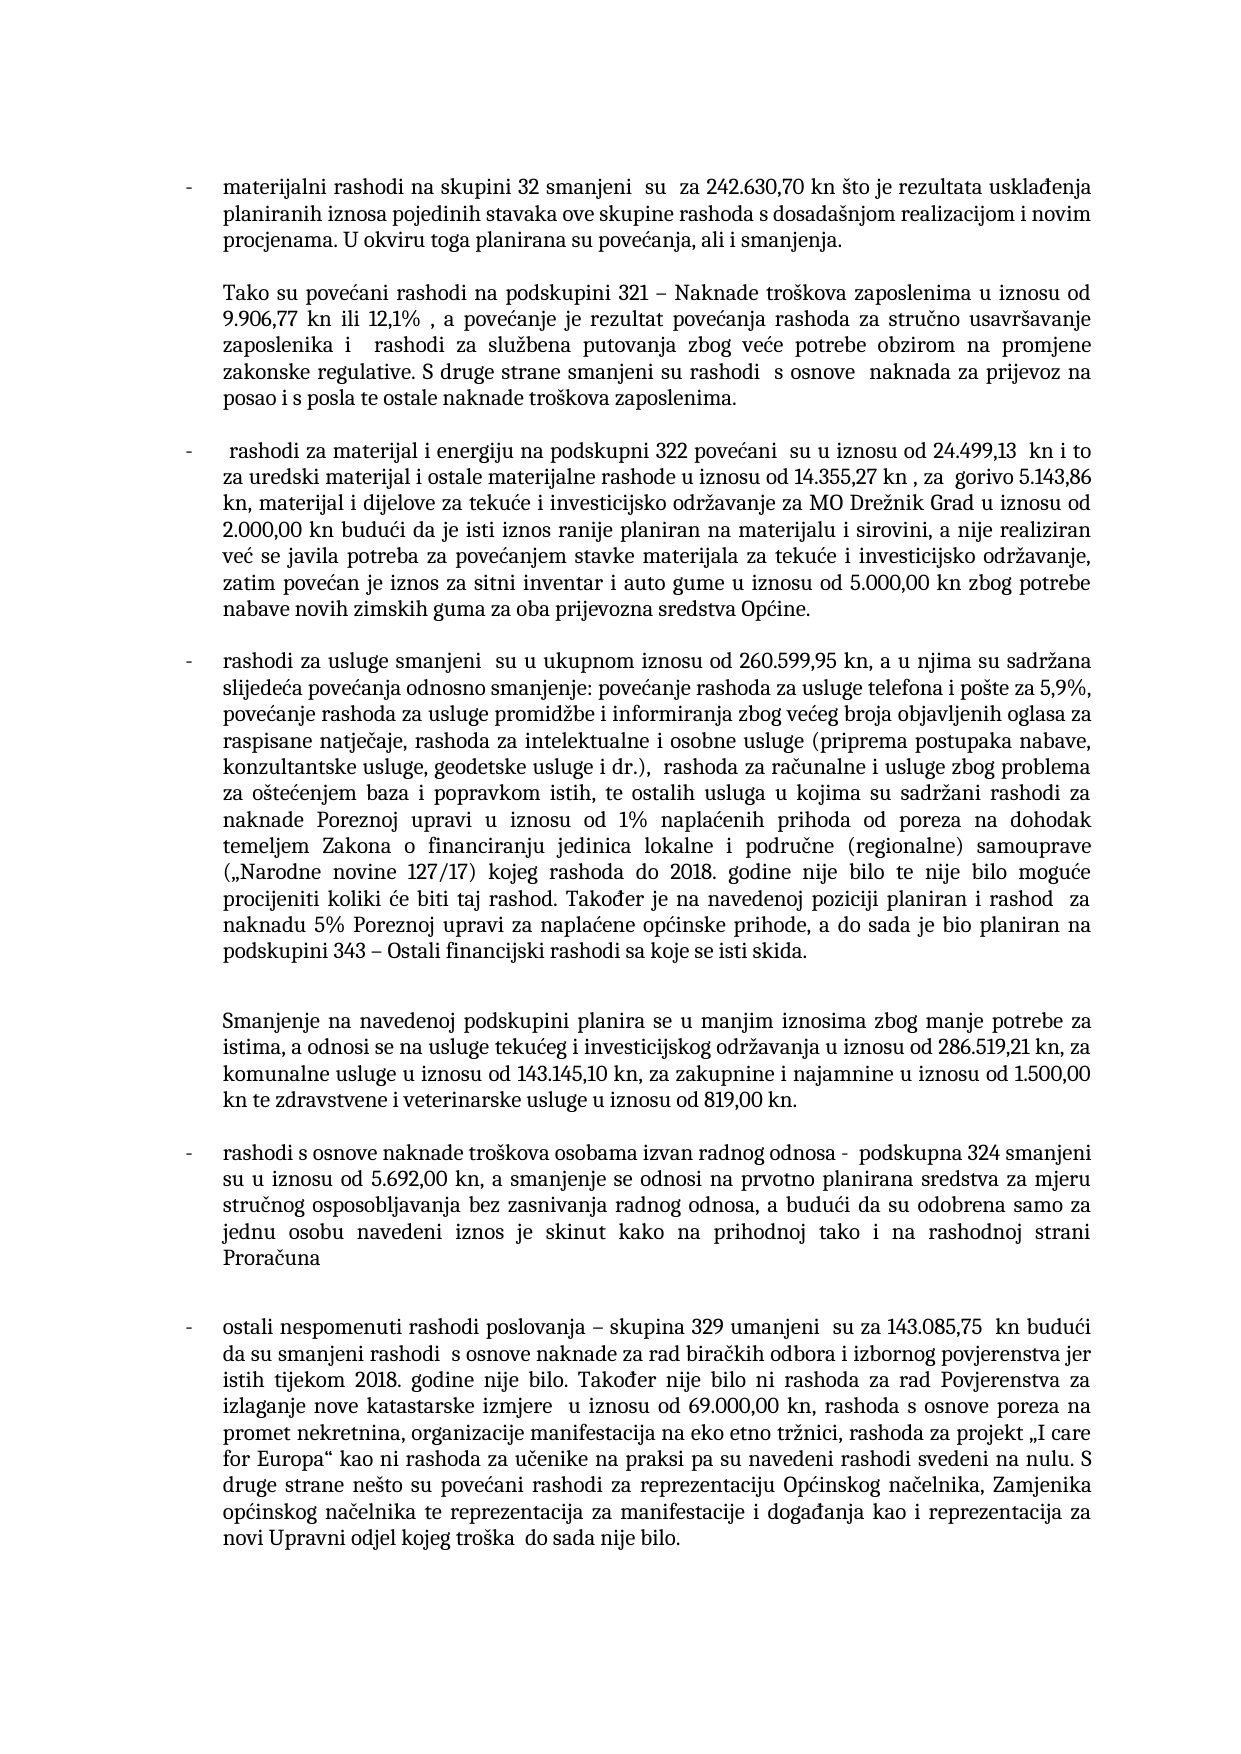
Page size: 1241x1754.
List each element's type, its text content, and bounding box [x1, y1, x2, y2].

list rashodi za materijal i energiju na podskupni 322 povećani su u iznosu od 24.499,13 kn i to za uredski materijal i ostale materijalne rashode u iznosu od 14.355,27 kn , za gorivo 5.143,86 kn, materijal i dijelove za tekuće i investicijsko održavanje za MO Drežnik Grad u iznosu od 2.000,00 kn budući da je isti iznos ranije planiran na materijalu i sirovini, a nije realiziran već se javila potreba za povećanjem stavke materijala za tekuće i investicijsko održavanje, zatim povećan je iznos za sitni inventar i auto gume u iznosu od 5.000,00 kn zbog potrebe nabave novih zimskih guma za oba prijevozna sredstva Općine. [185, 437, 1093, 622]
text Tako su povećani rashodi na podskupini 321 – Naknade troškova zaposlenima u iznosu od 9.906,77 kn ili 12,1% , a povećanje je rezultat povećanja rashoda za stručno usavršavanje zaposlenika i rashodi za službena putovanja zbog veće potrebe obzirom na promjene zakonske regulative. S druge strane smanjeni su rashodi s osnove naknada za prijevoz na posao i s posla te ostale naknade troškova zaposlenima. [223, 279, 1093, 411]
text Smanjenje na navedenoj podskupini planira se u manjim iznosima zbog manje potrebe za istima, a odnosi se na usluge tekućeg i investicijskog održavanja u iznosu od 286.519,21 kn, za komunalne usluge u iznosu od 143.145,10 kn, za zakupnine i najamnine u iznosu od 1.500,00 kn te zdravstvene i veterinarske usluge u iznosu od 819,00 kn. [223, 1008, 1093, 1113]
list rashodi s osnove naknade troškova osobama izvan radnog odnosa - podskupna 324 smanjeni su u iznosu od 5.692,00 kn, a smanjenje se odnosi na prvotno planirana sredstva za mjeru stručnog osposobljavanja bez zasnivanja radnog odnosa, a budući da su odobrena samo za jednu osobu navedeni iznos je skinut kako na prihodnoj tako i na rashodnoj strani Proračuna [185, 1139, 1093, 1271]
list ostali nespomenuti rashodi poslovanja – skupina 329 umanjeni su za 143.085,75 kn budući da su smanjeni rashodi s osnove naknade za rad biračkih odbora i izbornog povjerenstva jer istih tijekom 2018. godine nije bilo. Također nije bilo ni rashoda za rad Povjerenstva za izlaganje nove katastarske izmjere u iznosu od 69.000,00 kn, rashoda s osnove poreza na promet nekretnina, organizacije manifestacija na eko etno tržnici, rashoda za projekt „I care for Europa“ kao ni rashoda za učenike na praksi pa su navedeni rashodi svedeni na nulu. S druge strane nešto su povećani rashodi za reprezentaciju Općinskog načelnika, Zamjenika općinskog načelnika te reprezentacija za manifestacije i događanja kao i reprezentacija za novi Upravni odjel kojeg troška do sada nije bilo. [185, 1314, 1093, 1551]
list rashodi za usluge smanjeni su u ukupnom iznosu od 260.599,95 kn, a u njima su sadržana slijedeća povećanja odnosno smanjenje: povećanje rashoda za usluge telefona i pošte za 5,9%, povećanje rashoda za usluge promidžbe i informiranja zbog većeg broja objavljenih oglasa za raspisane natječaje, rashoda za intelektualne i osobne usluge (priprema postupaka nabave, konzultantske usluge, geodetske usluge i dr.), rashoda za računalne i usluge zbog problema za oštećenjem baza i popravkom istih, te ostalih usluga u kojima su sadržani rashodi za naknade Poreznoj upravi u iznosu od 1% naplaćenih prihoda od poreza na dohodak temeljem Zakona o financiranju jedinica lokalne i područne (regionalne) samouprave („Narodne novine 127/17) kojeg rashoda do 2018. godine nije bilo te nije bilo moguće procijeniti koliki će biti taj rashod. Također je na navedenoj poziciji planiran i rashod za naknadu 5% Poreznoj upravi za naplaćene općinske prihode, a do sada je bio planiran na podskupini 343 – Ostali financijski rashodi sa koje se isti skida. [185, 648, 1093, 964]
list materijalni rashodi na skupini 32 smanjeni su za 242.630,70 kn što je rezultata usklađenja planiranih iznosa pojedinih stavaka ove skupine rashoda s dosadašnjom realizacijom i novim procjenama. U okviru toga planirana su povećanja, ali i smanjenja. [185, 174, 1093, 253]
